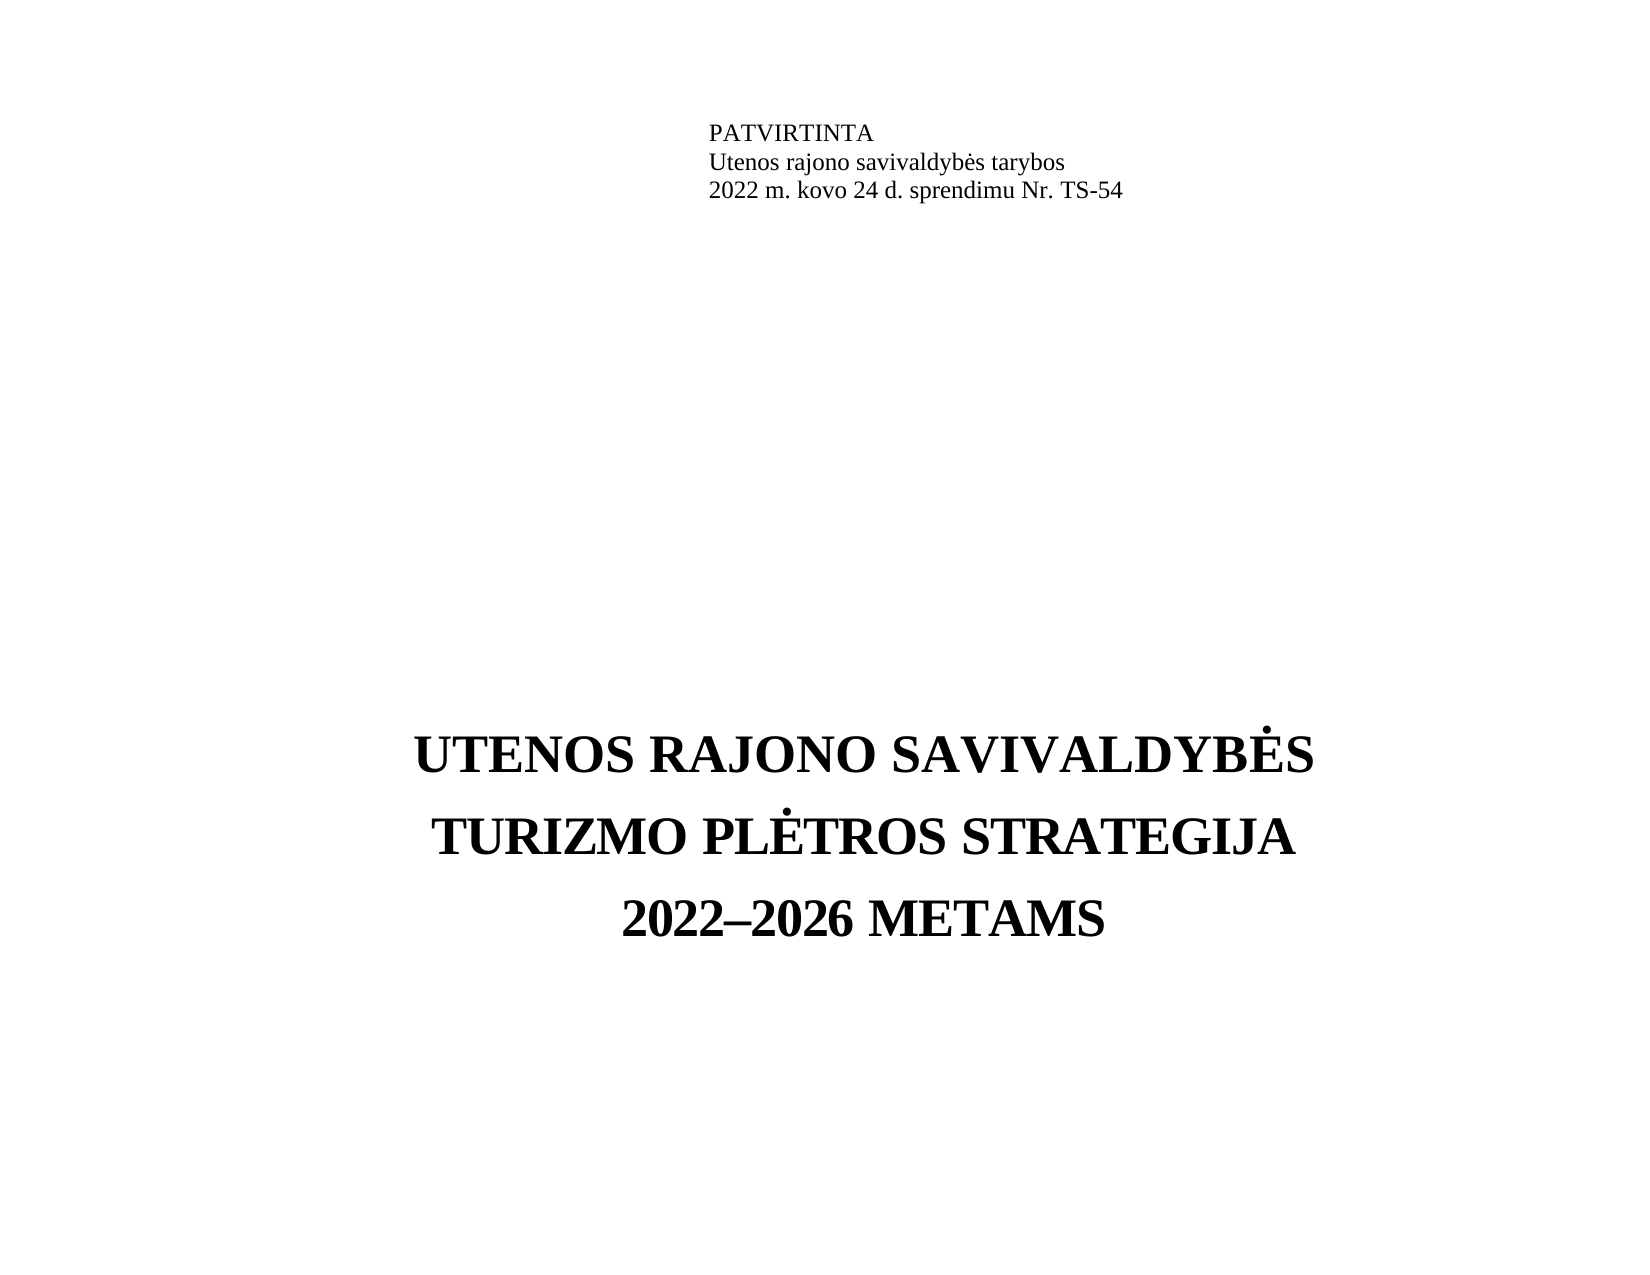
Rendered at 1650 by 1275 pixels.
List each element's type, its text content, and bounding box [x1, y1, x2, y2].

text UTENOS RAJONO SAVIVALDYBĖS [177, 722, 1551, 784]
text Utenos rajono savivaldybės tarybos [177, 147, 1591, 176]
text 2022 m. kovo 24 d. sprendimu Nr. TS-54 [177, 176, 1591, 204]
text TURIZMO PLĖTROS STRATEGIJA [177, 804, 1551, 866]
text 2022–2026 METAMS [177, 886, 1551, 948]
text PATVIRTINTA [177, 118, 1591, 147]
